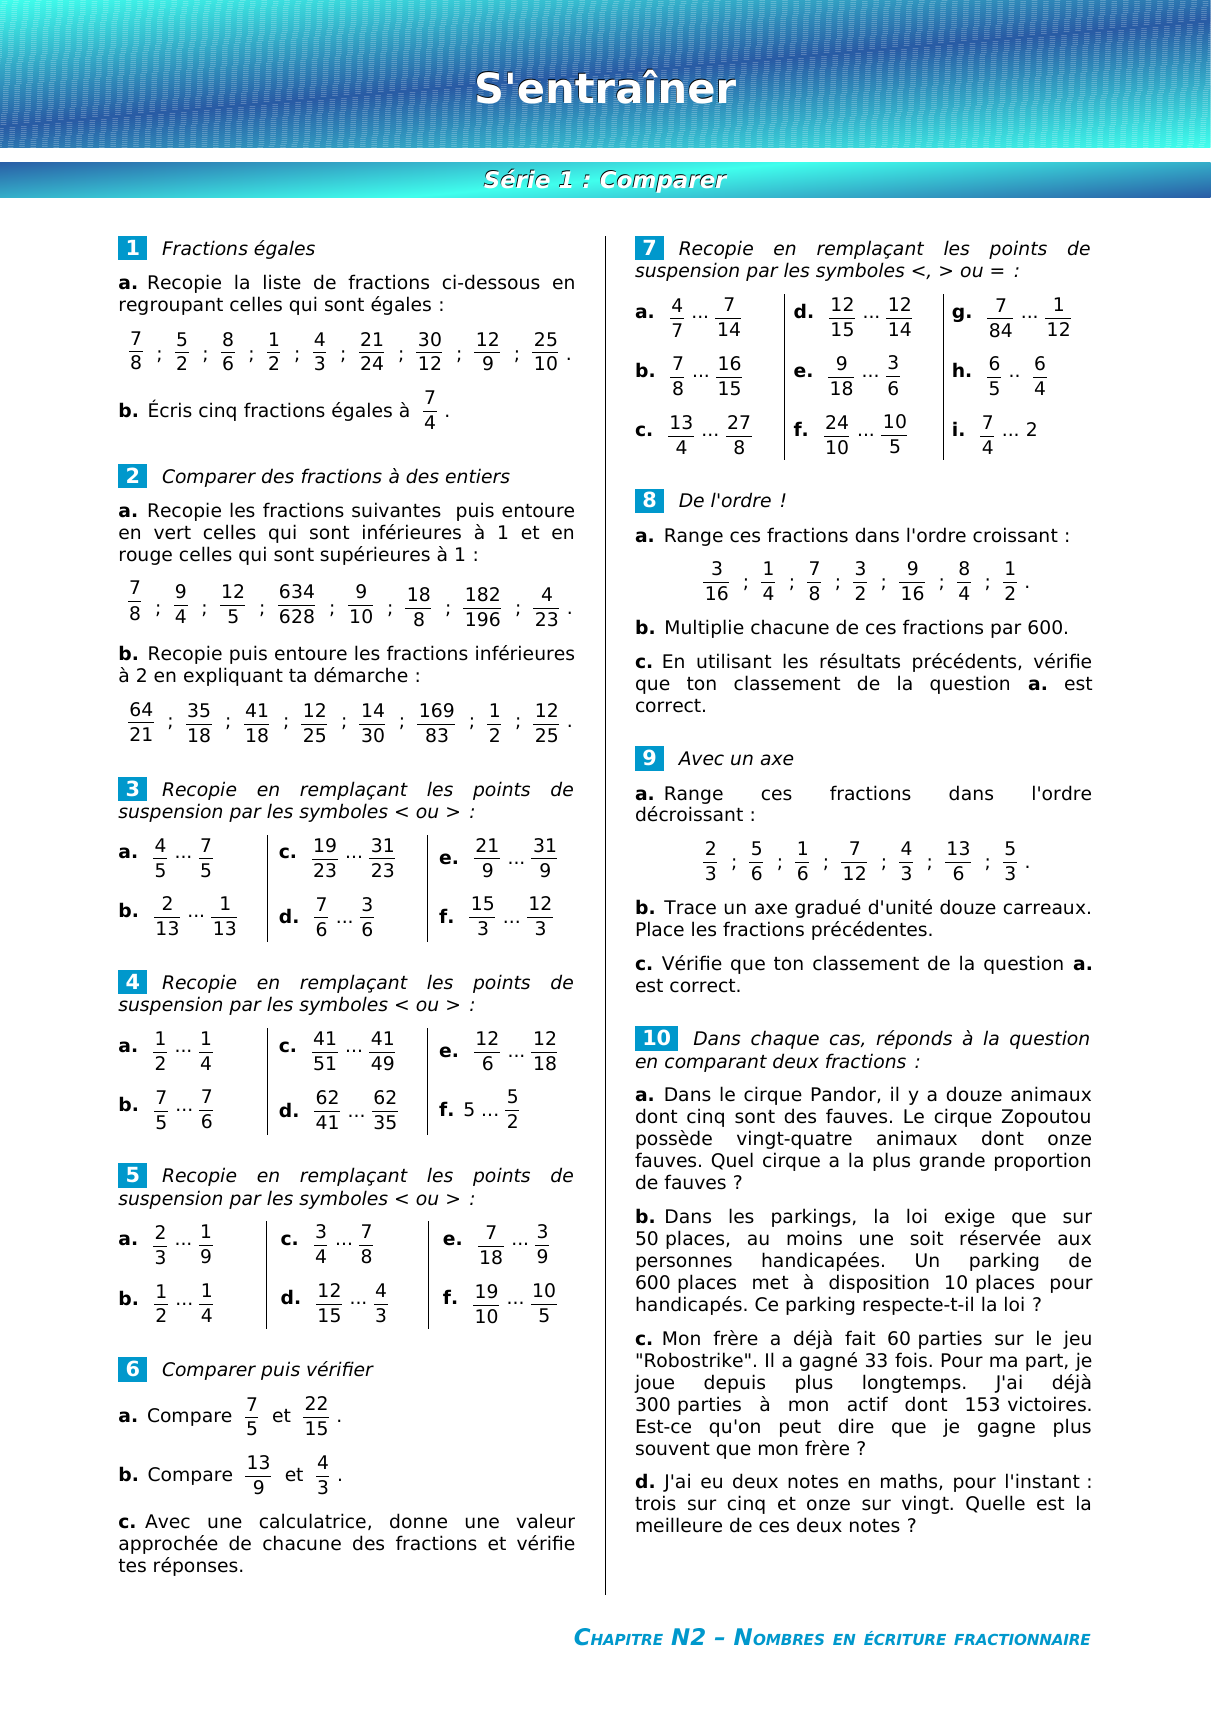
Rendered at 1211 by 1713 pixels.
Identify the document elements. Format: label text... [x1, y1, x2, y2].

list Range ces fractions dans l'ordre croissant : [635, 524, 1092, 547]
list ... [278, 1087, 415, 1134]
list Compare et . [118, 1393, 576, 1440]
list ... [793, 412, 934, 459]
list Avec un axe [664, 746, 1092, 771]
list Recopie en remplaçant les points de suspension par les symboles < ou > : [118, 970, 576, 1016]
list ... [278, 894, 415, 941]
list ... [635, 412, 776, 459]
text ; ; ; ; ; ; . [635, 558, 1092, 605]
list ... [280, 1280, 413, 1327]
list ... [635, 294, 776, 342]
list Comparer puis vérifier [147, 1357, 576, 1382]
list J'ai eu deux notes en maths, pour l'instant : trois sur cinq et onze sur vingt. Quelle est la meilleure de ces deux notes ? [635, 1471, 1092, 1537]
list Avec une calculatrice, donne une valeur approchée de chacune des fractions et vérifie tes réponses. [118, 1511, 576, 1577]
list Recopie puis entoure les fractions inférieures à 2 en expliquant ta démarche : [118, 643, 576, 687]
list ... [118, 835, 255, 882]
list Comparer des fractions à des entiers [147, 464, 576, 488]
list ... [118, 1087, 255, 1134]
list ... [278, 835, 415, 882]
list ... [793, 294, 934, 341]
list .. [952, 353, 1092, 400]
text ; ; ; ; ; ; ; ; . [118, 328, 576, 376]
list Compare et . [118, 1452, 576, 1499]
list Recopie en remplaçant les points de suspension par les symboles <, > ou = : [635, 236, 1092, 282]
list En utilisant les résultats précédents, vérifie que ton classement de la question a. est correct. [635, 651, 1092, 717]
list Mon frère a déjà fait 60 parties sur le jeu "Robostrike". Il a gagné 33 fois. Pour ma part, je joue depuis plus longtemps. J'ai déjà 300 parties à mon actif dont 153 victoires. Est-ce qu'on peut dire que je gagne plus souvent que mon frère ? [635, 1328, 1092, 1459]
text ; ; ; ; ; ; ; . [118, 699, 576, 747]
list Écris cinq fractions égales à . [118, 388, 576, 434]
list Vérifie que ton classement de la question a. est correct. [635, 953, 1092, 997]
list Range ces fractions dans l'ordre décroissant : [635, 782, 1092, 826]
list ... [118, 1028, 255, 1075]
list ... [443, 1221, 576, 1269]
list ... [635, 353, 776, 400]
list Recopie en remplaçant les points de suspension par les symboles < ou > : [118, 777, 576, 823]
list 5 ... [439, 1087, 576, 1133]
list Dans le cirque Pandor, il y a douze animaux dont cinq sont des fauves. Le cirque Zopoutou possède vingt-quatre animaux dont onze fauves. Quel cirque a la plus grande proportion de fauves ? [635, 1084, 1092, 1194]
list Fractions égales [147, 236, 576, 260]
list Multiplie chacune de ces fractions par 600. [635, 617, 1092, 639]
list ... [443, 1280, 576, 1328]
list Dans les parkings, la loi exige que sur 50 places, au moins une soit réservée aux personnes handicapées. Un parking de 600 places met à disposition 10 places pour handicapés. Ce parking respecte-t-il la loi ? [635, 1206, 1092, 1316]
list ... [439, 1028, 576, 1075]
list Recopie la liste de fractions ci-dessous en regroupant celles qui sont égales : [118, 272, 576, 316]
list ... [952, 294, 1092, 342]
list ... [118, 1221, 251, 1269]
list ... [439, 893, 576, 940]
text ; ; ; ; ; ; ; . [118, 578, 576, 631]
list ... [439, 835, 576, 882]
list Recopie en remplaçant les points de suspension par les symboles < ou > : [118, 1163, 576, 1209]
list Dans chaque cas, réponds à la question en comparant deux fractions : [635, 1026, 1092, 1072]
list De l'ordre ! [635, 488, 1092, 513]
list Recopie les fractions suivantes puis entoure en vert celles qui sont inférieures à 1 et en rouge celles qui sont supérieures à 1 : [118, 500, 576, 566]
list ... 2 [952, 412, 1092, 459]
list ... [278, 1028, 415, 1075]
list ... [793, 353, 934, 400]
list ... [118, 893, 255, 940]
list ... [118, 1281, 251, 1327]
list Trace un axe gradué d'unité douze carreaux. Place les fractions précédentes. [635, 897, 1092, 941]
text ; ; ; ; ; ; . [635, 838, 1092, 885]
list ... [280, 1221, 413, 1268]
